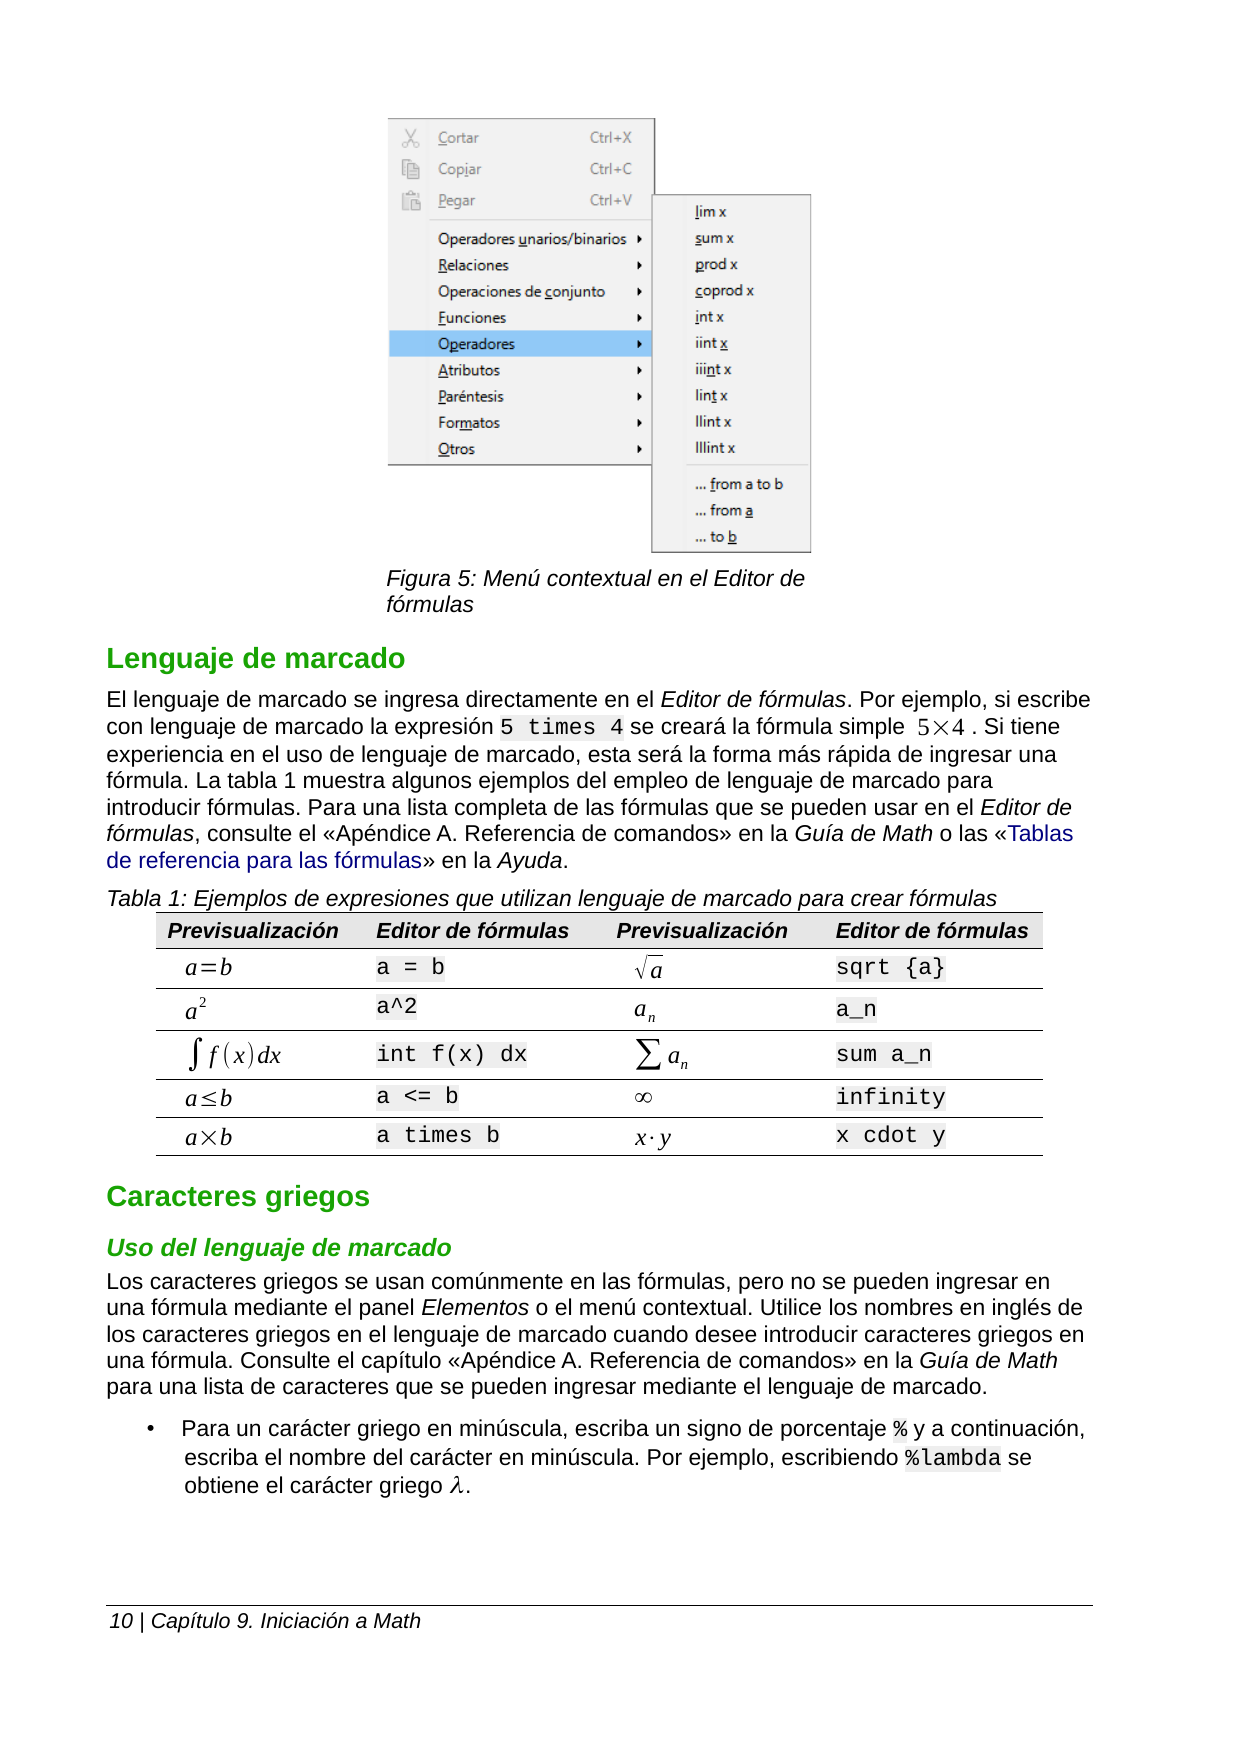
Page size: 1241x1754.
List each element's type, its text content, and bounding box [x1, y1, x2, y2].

table_cell a_n [824, 989, 1043, 1030]
text Tabla 1: Ejemplos de expresiones que utilizan lenguaje de marcado para crear fórmulas [106, 885, 1093, 912]
table_cell infinity [824, 1080, 1043, 1117]
text Los caracteres griegos se usan comúnmente en las fórmulas, pero no se pueden ingresar en una fórmula mediante el panel Elementos o el menú contextual. Utilice los nombres en inglés de los caracteres griegos en el lenguaje de marcado cuando desee introducir caracteres griegos en una fórmula. Consulte el capítulo «Apéndice A. Referencia de comandos» en la Guía de Math para una lista de caracteres que se pueden ingresar mediante el lenguaje de marcado. [106, 1268, 1093, 1400]
table_cell sum a_n [824, 1031, 1043, 1079]
table_cell a <= b [364, 1080, 605, 1117]
table_cell [156, 949, 364, 988]
table_cell [156, 1080, 364, 1117]
picture [387, 118, 812, 553]
table_cell [605, 1080, 824, 1117]
table_cell [156, 1118, 364, 1155]
table_cell [156, 1031, 364, 1079]
table_cell [605, 1031, 824, 1079]
subtitle Uso del lenguaje de marcado [106, 1233, 1093, 1262]
subtitle Lenguaje de marcado [106, 641, 1093, 675]
table_cell a^2 [364, 989, 605, 1030]
table_cell a times b [364, 1118, 605, 1155]
table_cell int f(x) dx [364, 1031, 605, 1079]
subtitle Caracteres griegos [106, 1179, 1093, 1213]
table_header Editor de fórmulas [824, 913, 1043, 948]
table_cell sqrt {a} [824, 949, 1043, 988]
table_cell [605, 949, 824, 988]
table_header Previsualización [156, 913, 364, 948]
text El lenguaje de marcado se ingresa directamente en el Editor de fórmulas. Por ejemplo, si escribe con lenguaje de marcado la expresión 5 times 4 se creará la fórmula simple . Si tiene experiencia en el uso de lenguaje de marcado, esta será la forma más rápida de ingresar una fórmula. La tabla 1 muestra algunos ejemplos del empleo de lenguaje de marcado para introducir fórmulas. Para una lista completa de las fórmulas que se pueden usar en el Editor de fórmulas, consulte el «Apéndice A. Referencia de comandos» en la Guía de Math o las «Tablas de referencia para las fórmulas» en la Ayuda. [106, 686, 1093, 873]
table_cell [156, 989, 364, 1030]
text Figura 5: Menú contextual en el Editor de fórmulas [386, 565, 813, 617]
list Para un carácter griego en minúscula, escriba un signo de porcentaje % y a continuación, escriba el nombre del carácter en minúscula. Por ejemplo, escribiendo %lambda se obtiene el carácter griego . [144, 1412, 1093, 1501]
table_cell a = b [364, 949, 605, 988]
table_cell [605, 989, 824, 1030]
table_cell [605, 1118, 824, 1155]
table_header Editor de fórmulas [364, 913, 605, 948]
table_cell x cdot y [824, 1118, 1043, 1155]
table_header Previsualización [605, 913, 824, 948]
